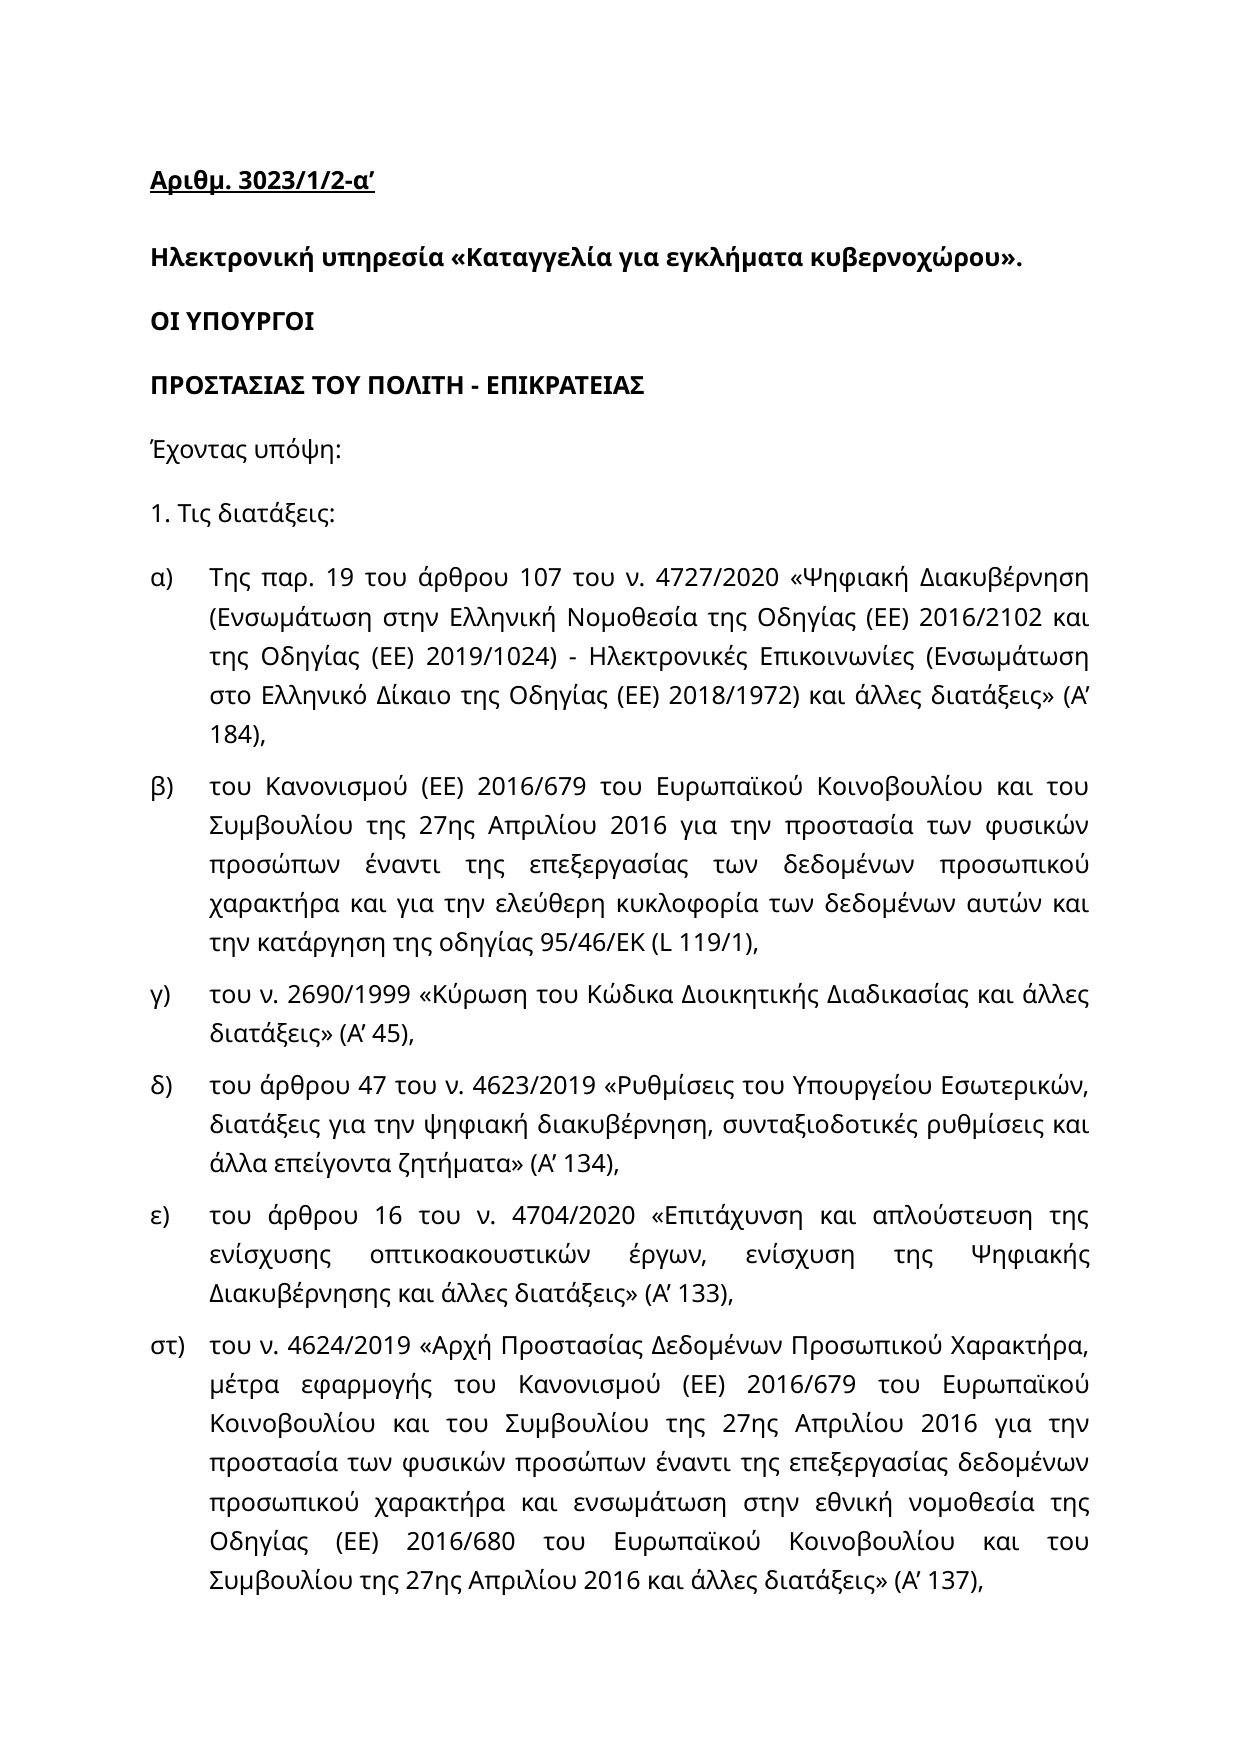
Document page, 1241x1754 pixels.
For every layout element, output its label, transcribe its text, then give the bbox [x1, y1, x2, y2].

list γ) του ν. 2690/1999 «Κύρωση του Κώδικα Διοικητικής Διαδικασίας και άλλες διατάξεις» (Α’ 45), [150, 977, 1090, 1050]
list α) Tης παρ. 19 του άρθρου 107 του ν. 4727/2020 «Ψηφιακή Διακυβέρνηση (Ενσωμάτωση στην Ελληνική Νομοθεσία της Οδηγίας (ΕΕ) 2016/2102 και της Οδηγίας (ΕΕ) 2019/1024) - Ηλεκτρονικές Επικοινωνίες (Ενσωμάτωση στο Ελληνικό Δίκαιο της Οδηγίας (ΕΕ) 2018/1972) και άλλες διατάξεις» (Α’ 184), [150, 560, 1090, 751]
text Έχοντας υπόψη: [150, 432, 1090, 466]
text 1. Τις διατάξεις: [150, 496, 1090, 530]
text ΟΙ ΥΠΟΥΡΓΟΙ [150, 303, 1090, 337]
text Ηλεκτρονική υπηρεσία «Καταγγελία για εγκλήματα κυβερνοχώρου». [150, 239, 1090, 273]
list β) του Κανονισμού (ΕΕ) 2016/679 του Ευρωπαϊκού Κοινοβουλίου και του Συμβουλίου της 27ης Απριλίου 2016 για την προστασία των φυσικών προσώπων έναντι της επεξεργασίας των δεδομένων προσωπικού χαρακτήρα και για την ελεύθερη κυκλοφορία των δεδομένων αυτών και την κατάργηση της οδηγίας 95/46/ΕΚ (L 119/1), [150, 768, 1090, 959]
text ΠΡΟΣΤΑΣΙΑΣ ΤΟΥ ΠΟΛΙΤΗ - ΕΠΙΚΡΑΤΕΙΑΣ [150, 367, 1090, 402]
list δ) του άρθρου 47 του ν. 4623/2019 «Ρυθμίσεις του Υπουργείου Εσωτερικών, διατάξεις για την ψηφιακή διακυβέρνηση, συνταξιοδοτικές ρυθμίσεις και άλλα επείγοντα ζητήματα» (Α’ 134), [150, 1067, 1090, 1180]
list στ) του ν. 4624/2019 «Αρχή Προστασίας Δεδομένων Προσωπικού Χαρακτήρα, μέτρα εφαρμογής του Κανονισμού (ΕΕ) 2016/679 του Ευρωπαϊκού Κοινοβουλίου και του Συμβουλίου της 27ης Απριλίου 2016 για την προστασία των φυσικών προσώπων έναντι της επεξεργασίας δεδομένων προσωπικού χαρακτήρα και ενσωμάτωση στην εθνική νομοθεσία της Οδηγίας (ΕΕ) 2016/680 του Ευρωπαϊκού Κοινοβουλίου και του Συμβουλίου της 27ης Απριλίου 2016 και άλλες διατάξεις» (Α’ 137), [150, 1327, 1090, 1597]
title Αριθμ. 3023/1/2-α’ [150, 162, 1090, 197]
list ε) του άρθρου 16 του ν. 4704/2020 «Επιτάχυνση και απλούστευση της ενίσχυσης οπτικοακουστικών έργων, ενίσχυση της Ψηφιακής Διακυβέρνησης και άλλες διατάξεις» (Α’ 133), [150, 1197, 1090, 1310]
